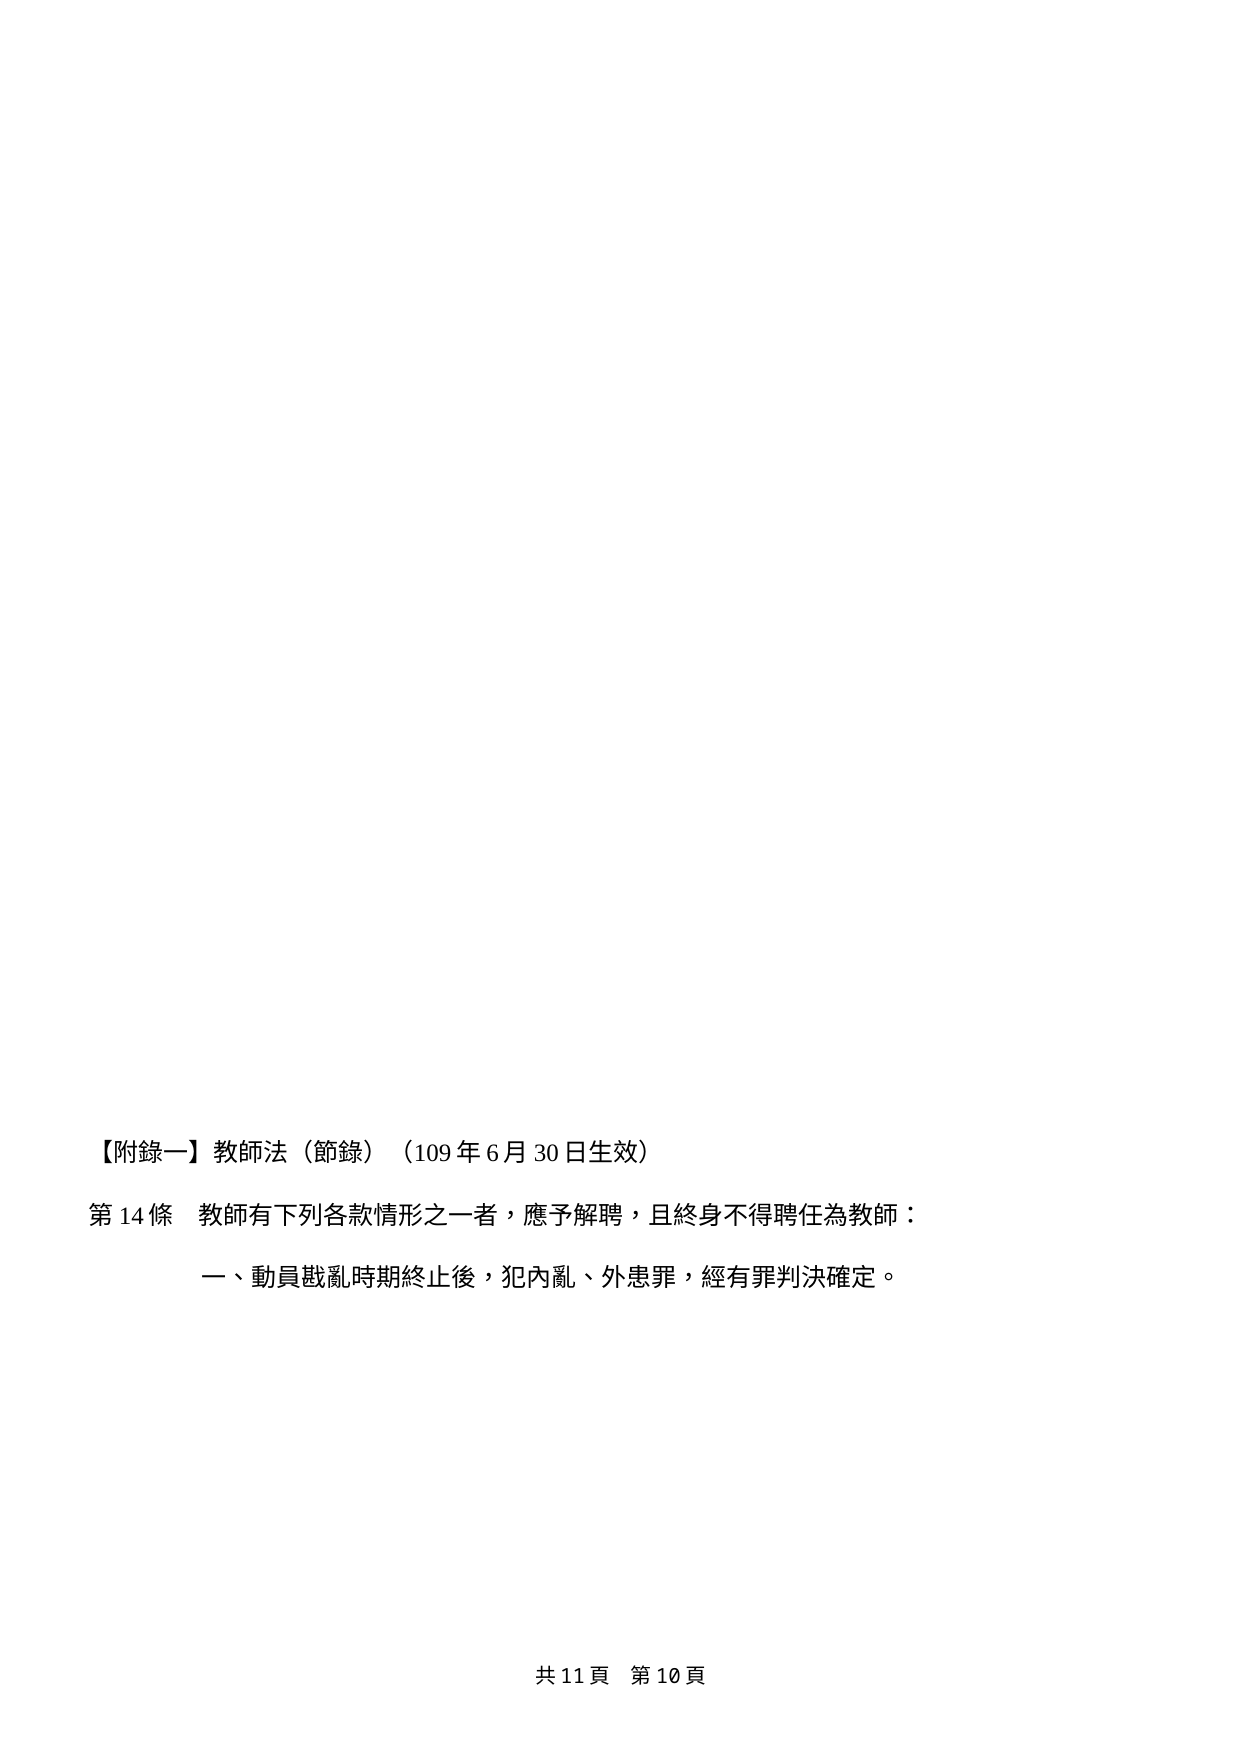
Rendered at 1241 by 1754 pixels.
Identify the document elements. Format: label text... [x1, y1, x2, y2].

text 【附錄一】教師法（節錄）（109年6月30日生效） [89, 1109, 1152, 1172]
text 第14條 教師有下列各款情形之一者，應予解聘，且終身不得聘任為教師： [89, 1172, 1152, 1234]
text 一、動員戡亂時期終止後，犯內亂、外患罪，經有罪判決確定。 [201, 1234, 1152, 1297]
